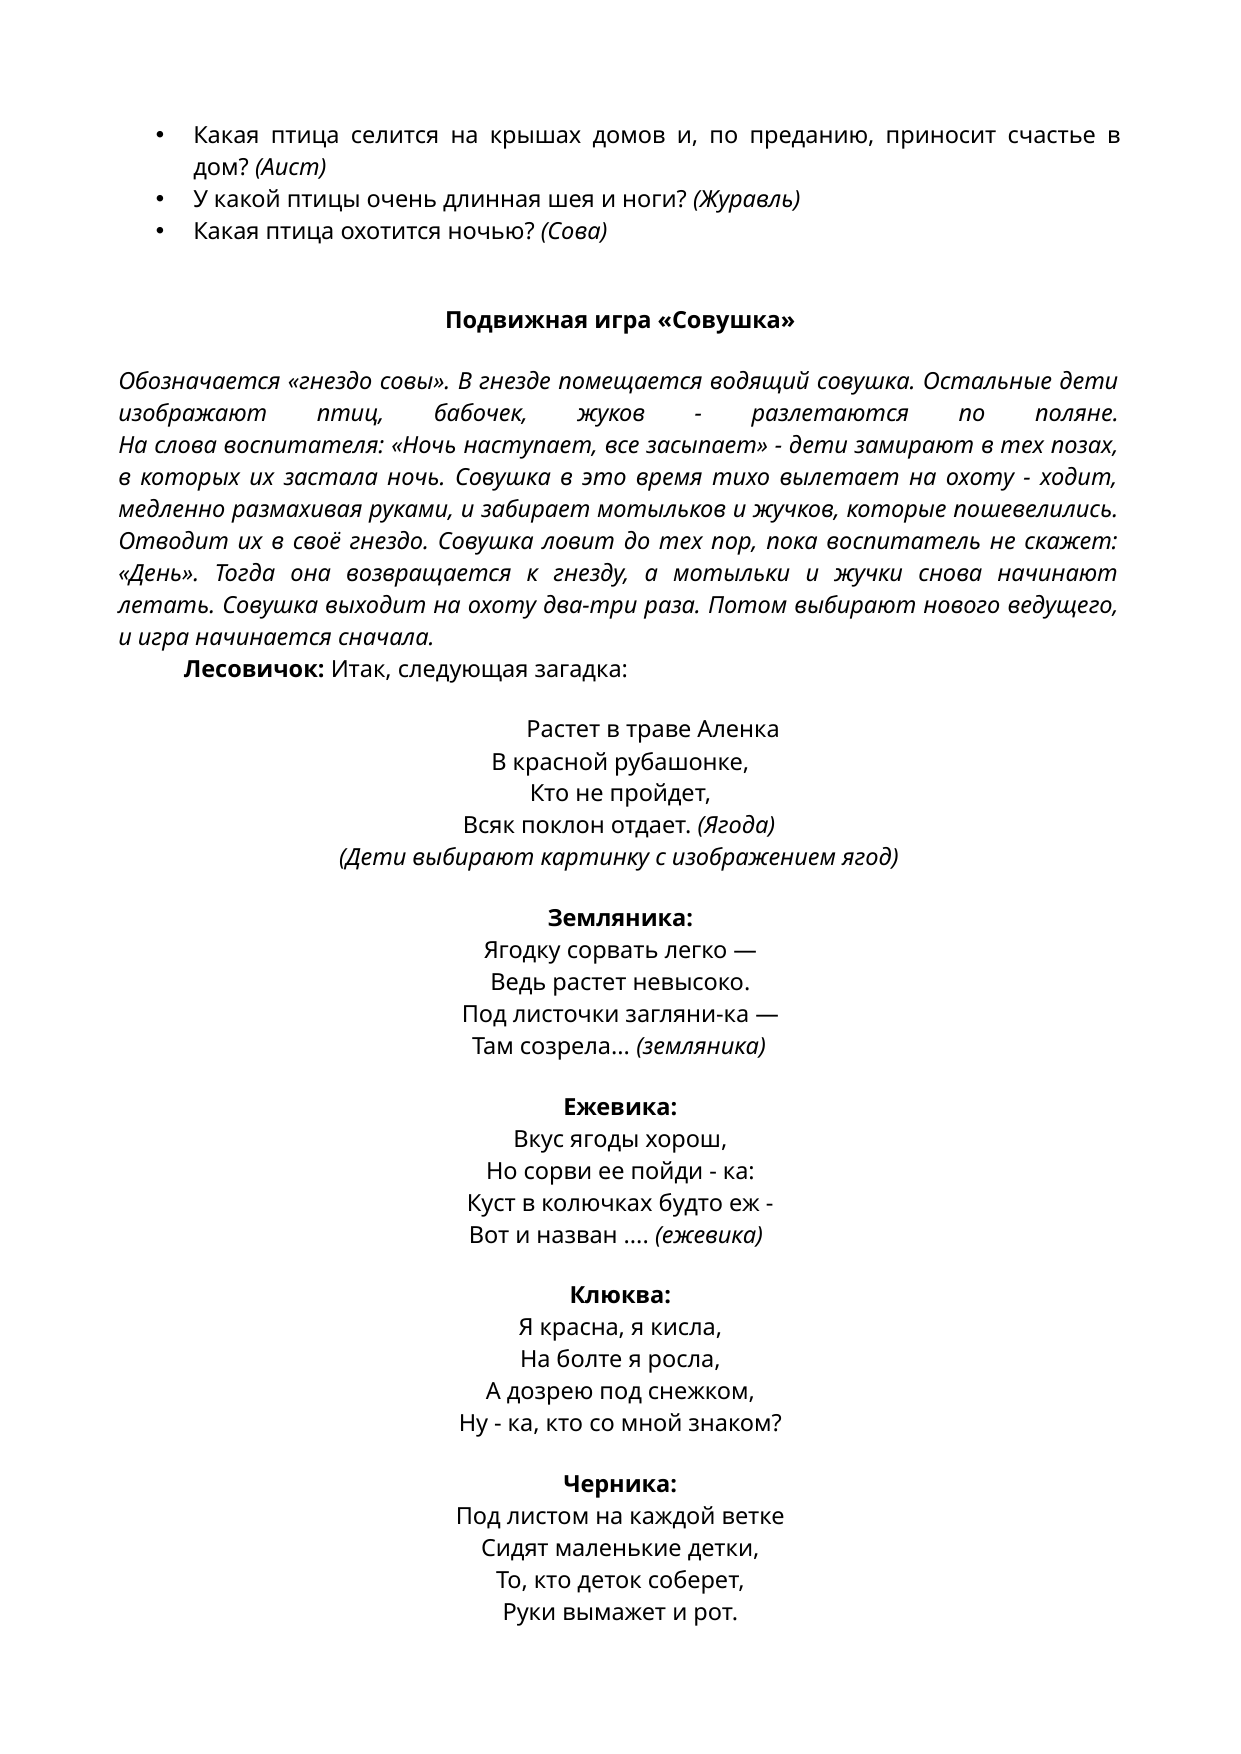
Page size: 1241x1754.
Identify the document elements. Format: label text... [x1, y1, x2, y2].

text Ежевика: Вкус ягоды хорош, Но сорви ее пойди - ка: Куст в колючках будто еж - Вот и назван .... (ежевика) Клюква: Я красна, я кисла, На болте я росла, А дозрею под снежком, Ну - ка, кто со мной знаком? Черника: Под листом на каждой ветке Сидят маленькие детки, То, кто деток соберет, Руки вымажет и рот. [118, 1061, 1122, 1627]
text Подвижная игра «Совушка» [118, 275, 1122, 336]
text Обозначается «гнездо совы». В гнезде помещается водящий совушка. Остальные дети изображают птиц, бабочек, жуков - разлетаются по поляне. На слова воспитателя: «Ночь наступает, все засыпает» - дети замирают в тех позах, в которых их застала ночь. Совушка в это время тихо вылетает на охоту - ходит, медленно размахивая руками, и забирает мотыльков и жучков, которые пошевелились. Отводит их в своё гнездо. Совушка ловит до тех пор, пока воспитатель не скажет: «День». Тогда она возвращается к гнезду, а мотыльки и жучки снова начинают летать. Совушка выходит на охоту два-три раза. Потом выбирают нового ведущего, и игра начинается сначала. [118, 336, 1122, 652]
text Растет в траве Аленка В красной рубашонке, Кто не пройдет, Всяк поклон отдает. (Ягода) (Дети выбирают картинку с изображением ягод) Земляника: Ягодку сорвать легко — Ведь растет невысоко. Под листочки загляни-ка — Там созрела... (земляника) [118, 713, 1122, 1061]
text Лесовичок: Итак, следующая загадка: [118, 652, 1122, 684]
list Какая птица селится на крышах домов и, по преданию, приносит счастье в дом? (Аист) [156, 118, 1122, 182]
list У какой птицы очень длинная шея и ноги? (Журавль) [156, 182, 1122, 214]
list Какая птица охотится ночью? (Сова) [156, 214, 1122, 246]
